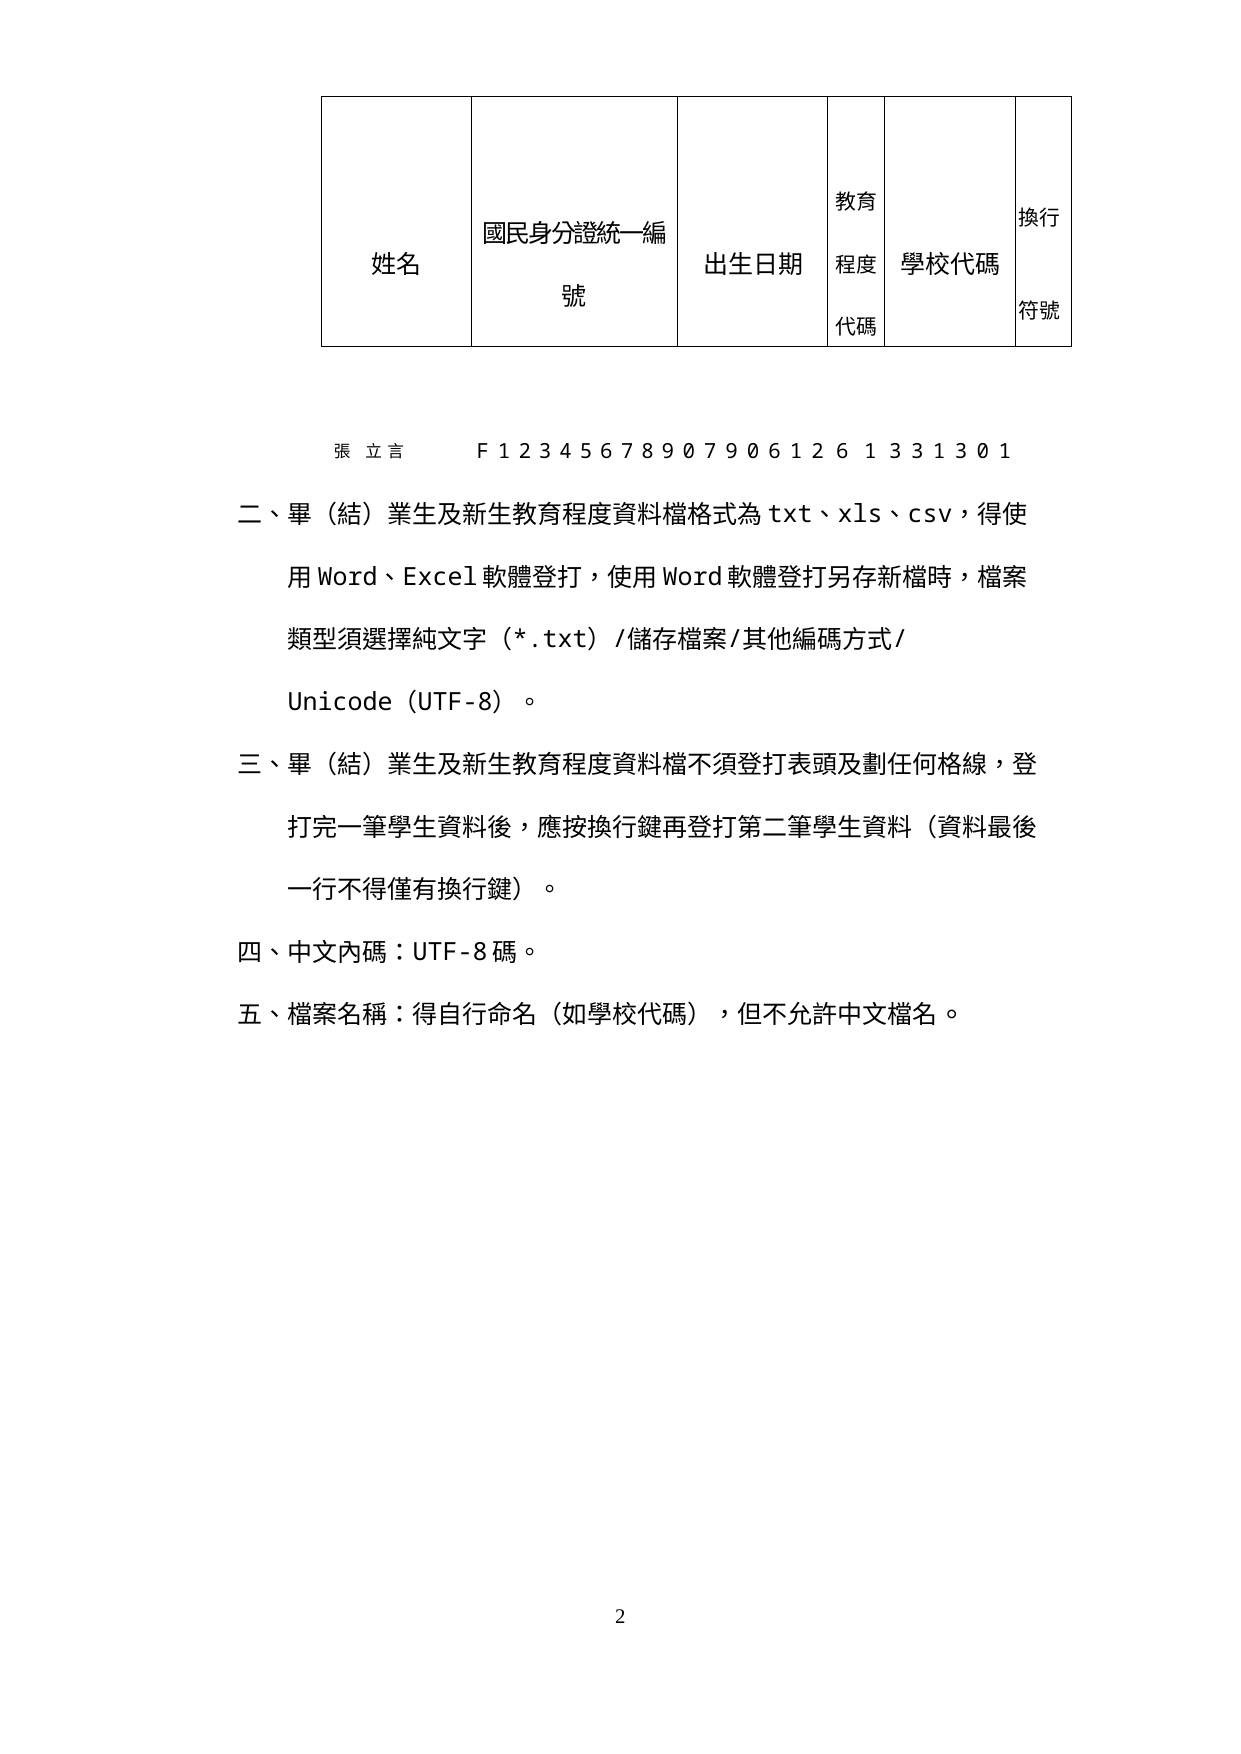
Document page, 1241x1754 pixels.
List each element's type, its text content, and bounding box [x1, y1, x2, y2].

table_cell 6 [596, 347, 616, 471]
table_cell 0 [742, 347, 763, 471]
text 五、檔案名稱：得自行命名（如學校代碼），但不允許中文檔名。 [237, 971, 1050, 1034]
table_cell 7 [699, 347, 721, 471]
table_cell 2 [514, 347, 535, 471]
table_cell 言 [384, 347, 406, 471]
table_cell 1 [785, 347, 806, 471]
table_cell 7 [616, 347, 637, 471]
table_cell 1 [994, 347, 1015, 471]
table_cell 5 [576, 347, 596, 471]
table_cell F [472, 347, 494, 471]
table_cell [450, 347, 472, 471]
table_header 國民身分證統一編號 [472, 97, 677, 346]
table_cell 1 [494, 347, 514, 471]
table_cell 6 [764, 347, 785, 471]
table_cell [406, 347, 428, 471]
table_cell [1015, 347, 1072, 471]
table_cell 1 [856, 347, 884, 471]
table_cell 6 [828, 347, 856, 471]
text 三、畢（結）業生及新生教育程度資料檔不須登打表頭及劃任何格線，登打完一筆學生資料後，應按換行鍵再登打第二筆學生資料（資料最後一行不得僅有換行鍵）。 [237, 721, 1050, 909]
table_cell 9 [658, 347, 678, 471]
table_cell 立 [362, 347, 384, 471]
table_cell 3 [950, 347, 972, 471]
table_cell 1 [928, 347, 950, 471]
table_cell [428, 347, 450, 471]
table_header 學校代碼 [885, 97, 1015, 346]
text 二、畢（結）業生及新生教育程度資料檔格式為txt、xls、csv，得使用Word、Excel軟體登打，使用Word軟體登打另存新檔時，檔案類型須選擇純文字（*.txt）/儲存檔案/其他編碼方式/Unicode（UTF-8）。 [237, 471, 1050, 721]
table_header 教育程度代碼 [828, 97, 884, 346]
table_cell 0 [972, 347, 993, 471]
table_cell 4 [555, 347, 576, 471]
table_header 換行 符號 [1016, 97, 1071, 346]
table_cell 8 [637, 347, 657, 471]
table_header 出生日期 [678, 97, 827, 346]
table_cell 3 [906, 347, 928, 471]
table_cell 2 [806, 347, 828, 471]
table_header 姓名 [322, 97, 471, 346]
text 四、中文內碼：UTF-8碼。 [237, 909, 1050, 971]
table_cell 張 [322, 347, 362, 471]
table_cell 0 [678, 347, 699, 471]
table_cell 3 [535, 347, 555, 471]
table_cell 3 [884, 347, 906, 471]
table_cell 9 [721, 347, 742, 471]
